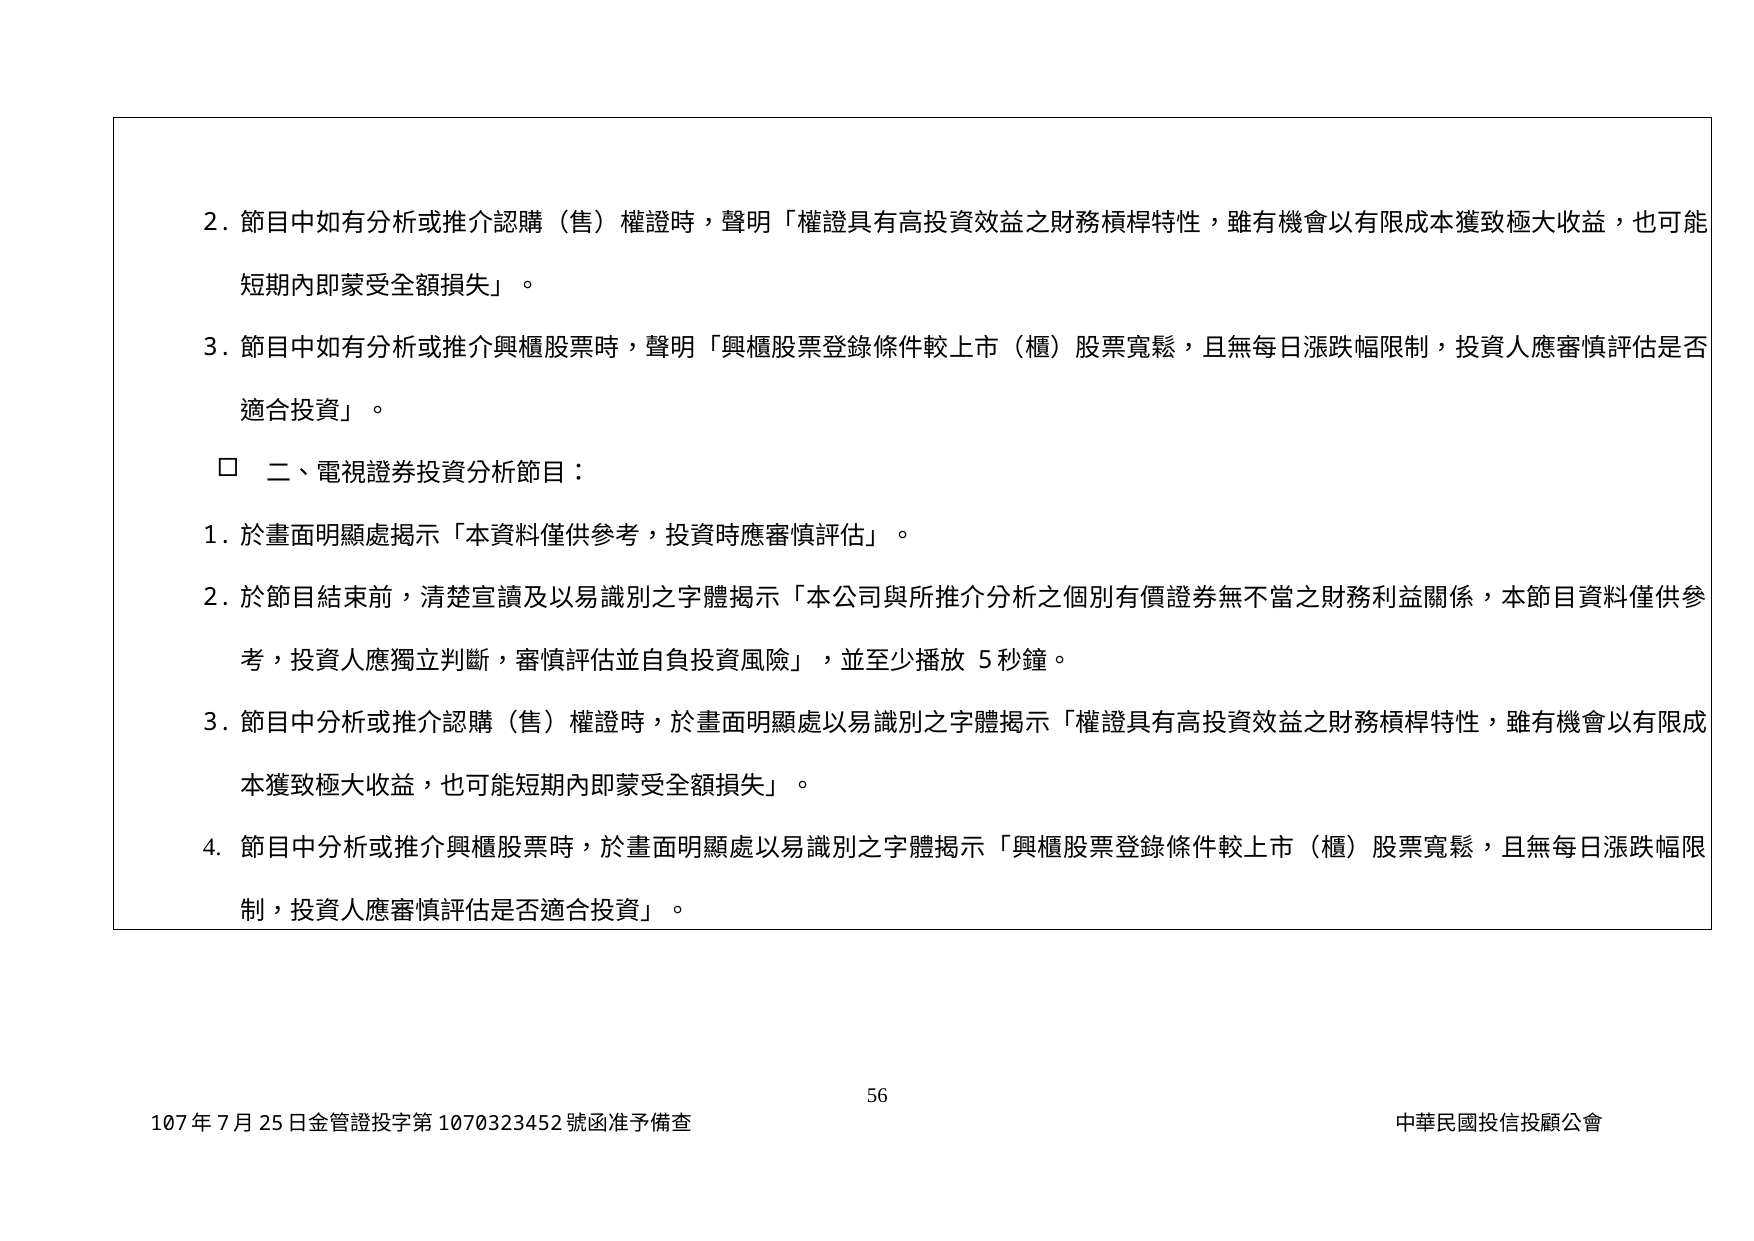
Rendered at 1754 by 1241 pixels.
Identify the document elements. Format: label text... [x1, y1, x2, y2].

table_cell 第十六條之一第二項 不具備證券投資分析人員資格之節目主持人發言時間不得超過主講人及受訪人，且每次發言時間以三分鐘為限。 第十六條之二 證券投資顧問事業從事前項營業活動時，除應遵守第十六條規範外，並不得有下列行為： 一、於說明看盤軟體時，表示所提供之投資建議較其他業者為優、或有攻訐，或其他過度宣傳之情事。 二、為保證獲利之表示。 三、於說明看盤軟體之系統功能時，對不特定人就個別有價證券之買賣進行推介或勸誘，或有意圖影響證券市場行情之行為。 四、介紹看盤軟體之人員資格及節目帶之申報亦應比照現行相關規定辦理。 第十六條之六 證券投資顧問事業自行製播或付費約定由他人製播之證券投資分析節目，應述明下列警語： 一、廣播證券投資分析節目： 於節目播放之前或之後，聲明「本公司與所推介分析之個別有價證券無不當之財務利益關係，本節目資料僅供參考，投資人應獨立判斷，審慎評估並自負投資風險」。 節目中如有分析或推介認購（售）權證時，聲明「權證具有高投資效益之財務槓桿特性，雖有機會以有限成本獲致極大收益，也可能短期內即蒙受全額損失」。 節目中如有分析或推介興櫃股票時，聲明「興櫃股票登錄條件較上市（櫃）股票寬鬆，且無每日漲跌幅限制，投資人應審慎評估是否適合投資」。 二、電視證券投資分析節目： 於畫面明顯處揭示「本資料僅供參考，投資時應審慎評估」。 於節目結束前，清楚宣讀及以易識別之字體揭示「本公司與所推介分析之個別有價證券無不當之財務利益關係，本節目資料僅供參考，投資人應獨立判斷，審慎評估並自負投資風險」，並至少播放 5秒鐘。 節目中分析或推介認購（售）權證時，於畫面明顯處以易識別之字體揭示「權證具有高投資效益之財務槓桿特性，雖有機會以有限成本獲致極大收益，也可能短期內即蒙受全額損失」。 節目中分析或推介興櫃股票時，於畫面明顯處以易識別之字體揭示「興櫃股票登錄條件較上市（櫃）股票寬鬆，且無每日漲跌幅限制，投資人應審慎評估是否適合投資」。 [114, 118, 1711, 929]
